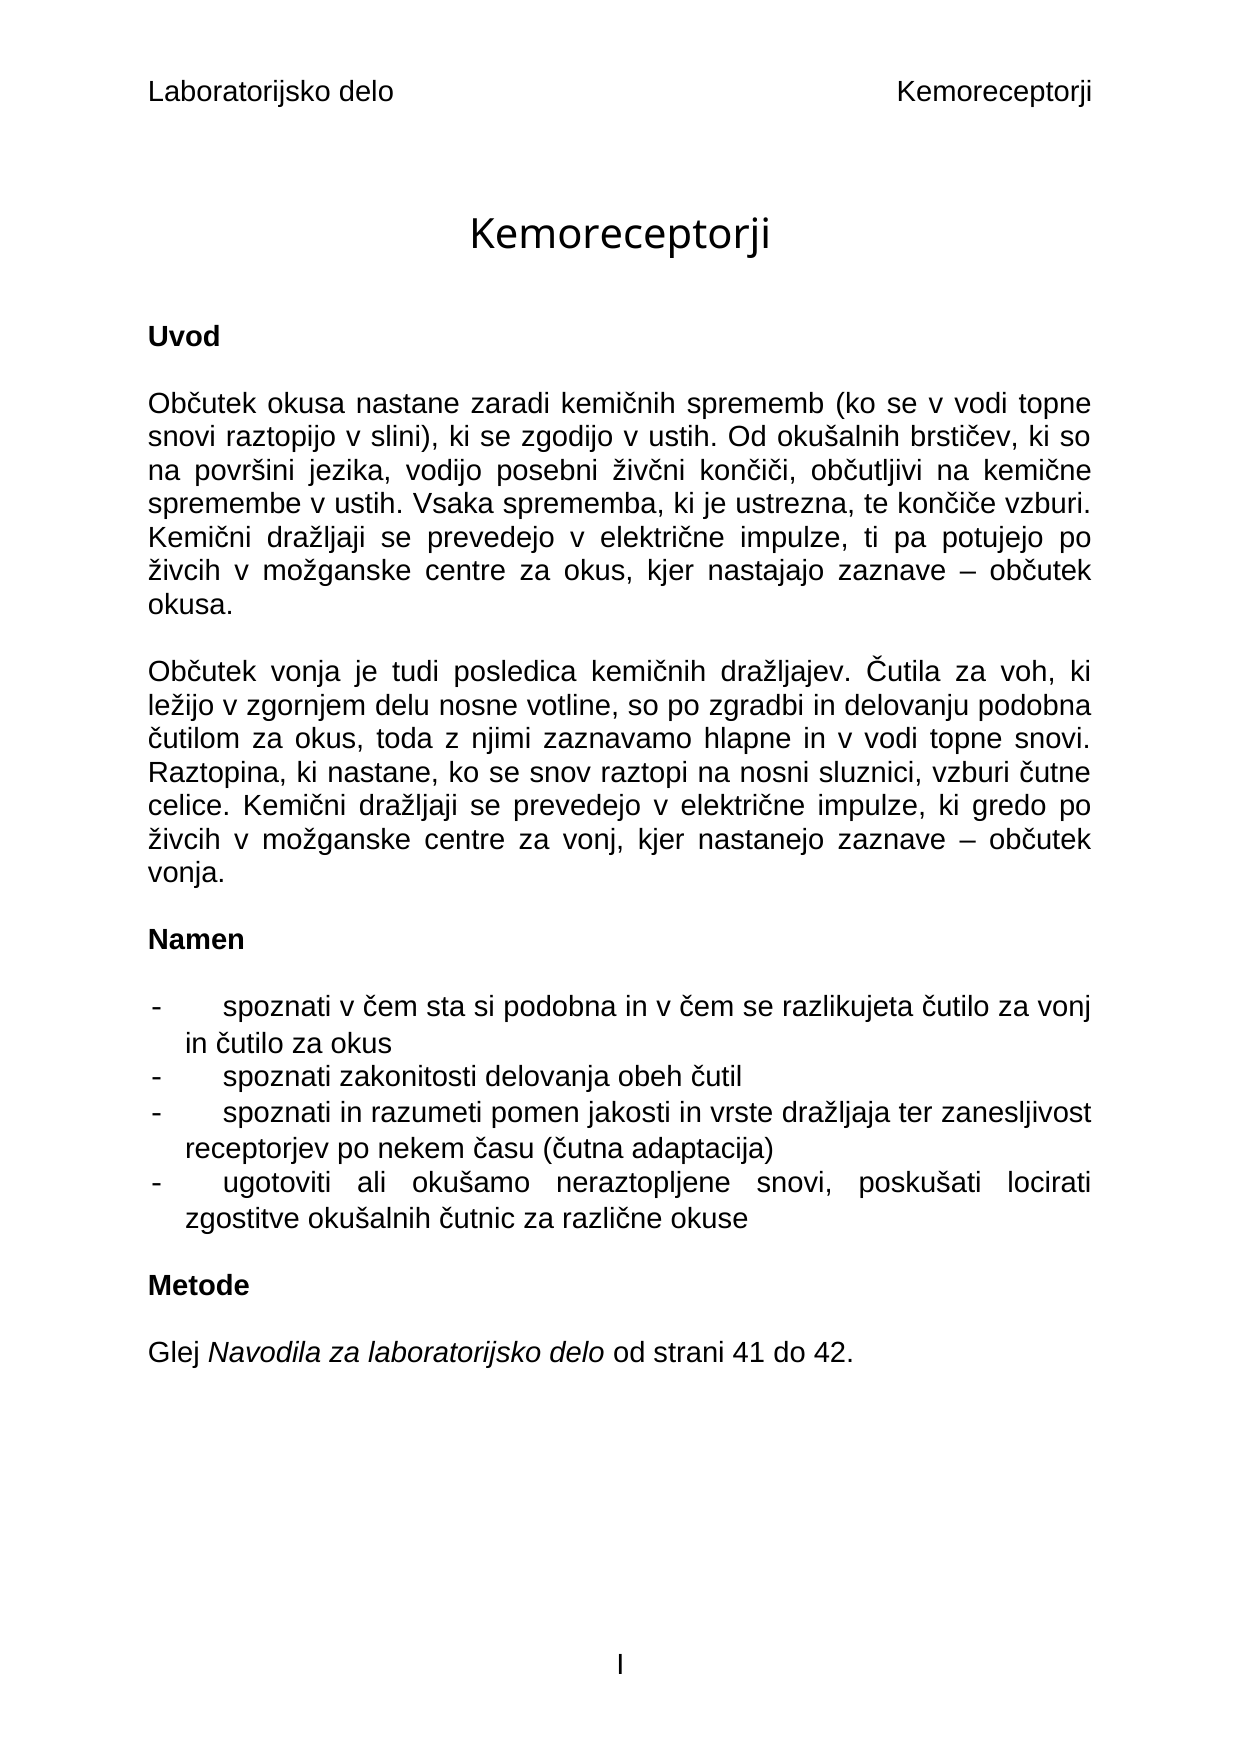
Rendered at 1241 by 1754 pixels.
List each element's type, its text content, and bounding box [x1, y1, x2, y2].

list ugotoviti ali okušamo neraztopljene snovi, poskušati locirati zgostitve okušalnih čutnic za različne okuse [148, 1165, 1093, 1235]
text Občutek vonja je tudi posledica kemičnih dražljajev. Čutila za voh, ki ležijo v zgornjem delu nosne votline, so po zgradbi in delovanju podobna čutilom za okus, toda z njimi zaznavamo hlapne in v vodi topne snovi. Raztopina, ki nastane, ko se snov raztopi na nosni sluznici, vzburi čutne celice. Kemični dražljaji se prevedejo v električne impulze, ki gredo po živcih v možganske centre za vonj, kjer nastanejo zaznave – občutek vonja. [148, 654, 1093, 889]
list spoznati v čem sta si podobna in v čem se razlikujeta čutilo za vonj in čutilo za okus [148, 989, 1093, 1059]
text Glej Navodila za laboratorijsko delo od strani 41 do 42. [148, 1335, 1093, 1369]
subtitle Uvod [148, 319, 1093, 352]
text Metode [148, 1268, 1093, 1302]
list spoznati in razumeti pomen jakosti in vrste dražljaja ter zanesljivost receptorjev po nekem času (čutna adaptacija) [148, 1095, 1093, 1165]
text Kemoreceptorji [148, 204, 1093, 261]
list spoznati zakonitosti delovanja obeh čutil [148, 1059, 1093, 1095]
text Občutek okusa nastane zaradi kemičnih sprememb (ko se v vodi topne snovi raztopijo v slini), ki se zgodijo v ustih. Od okušalnih brstičev, ki so na površini jezika, vodijo posebni živčni končiči, občutljivi na kemične spremembe v ustih. Vsaka sprememba, ki je ustrezna, te končiče vzburi. Kemični dražljaji se prevedejo v električne impulze, ti pa potujejo po živcih v možganske centre za okus, kjer nastajajo zaznave – občutek okusa. [148, 386, 1093, 621]
text Namen [148, 922, 1093, 956]
